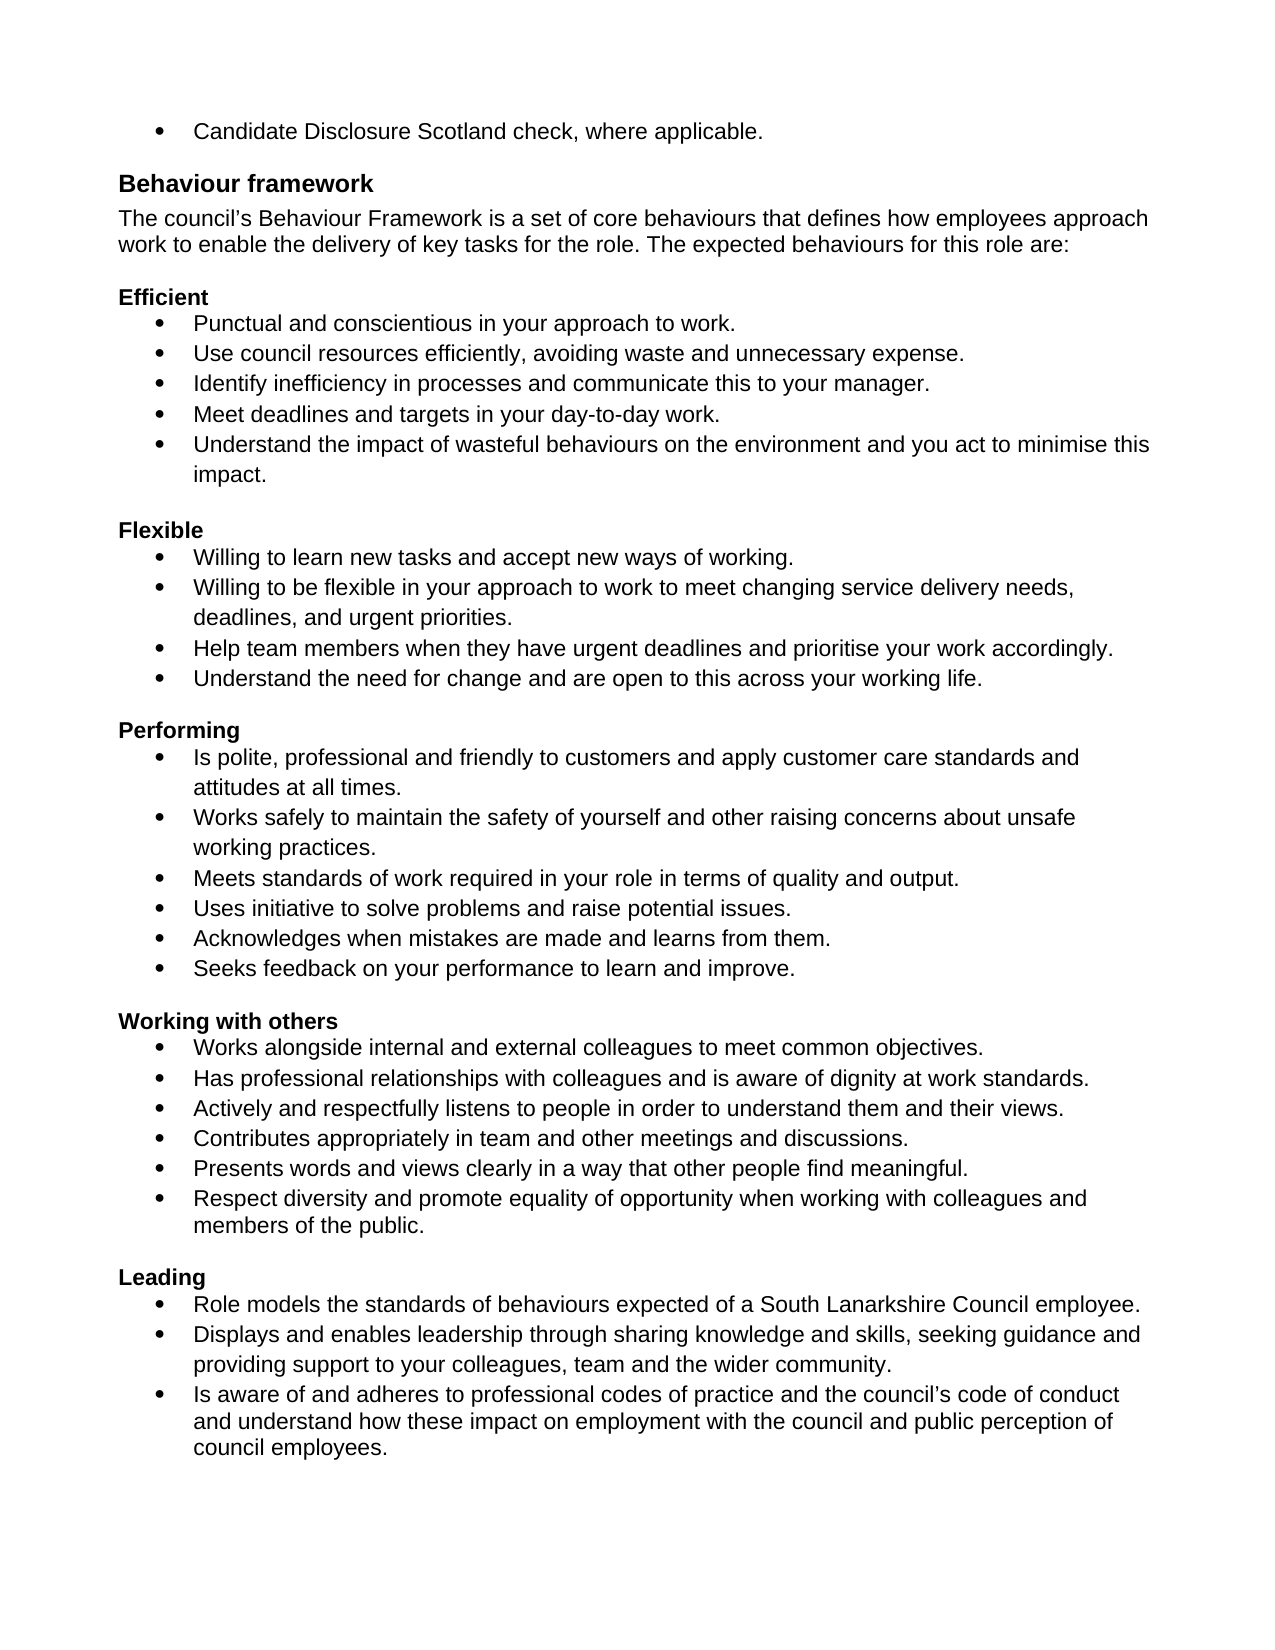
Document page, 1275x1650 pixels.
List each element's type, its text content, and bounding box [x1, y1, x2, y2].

list Identify inefficiency in processes and communicate this to your manager. [156, 370, 1157, 397]
list Willing to be flexible in your approach to work to meet changing service delivery needs, deadlines, and urgent priorities. [156, 574, 1157, 631]
list Works safely to maintain the safety of yourself and other raising concerns about unsafe working practices. [156, 804, 1157, 861]
list Respect diversity and promote equality of opportunity when working with colleagues and members of the public. [156, 1185, 1157, 1238]
text Flexible [118, 517, 1157, 544]
list Candidate Disclosure Scotland check, where applicable. [156, 118, 1157, 144]
list Help team members when they have urgent deadlines and prioritise your work accordingly. [156, 634, 1157, 661]
list Is polite, professional and friendly to customers and apply customer care standards and attitudes at all times. [156, 744, 1157, 800]
text Performing [118, 717, 1157, 744]
list Meets standards of work required in your role in terms of quality and output. [156, 864, 1157, 891]
list Understand the need for change and are open to this across your working life. [156, 665, 1157, 691]
list Role models the standards of behaviours expected of a South Lanarkshire Council employee. [156, 1291, 1157, 1317]
text Efficient [118, 283, 1157, 310]
list Use council resources efficiently, avoiding waste and unnecessary expense. [156, 340, 1157, 366]
list Acknowledges when mistakes are made and learns from them. [156, 925, 1157, 951]
list Works alongside internal and external colleagues to meet common objectives. [156, 1034, 1157, 1061]
text Leading [118, 1264, 1157, 1291]
text Working with others [118, 1008, 1157, 1034]
list Actively and respectfully listens to people in order to understand them and their views. [156, 1095, 1157, 1121]
text The council’s Behaviour Framework is a set of core behaviours that defines how employees approach work to enable the delivery of key tasks for the role. The expected behaviours for this role are: [118, 204, 1157, 257]
list Contributes appropriately in team and other meetings and discussions. [156, 1125, 1157, 1151]
list Willing to learn new tasks and accept new ways of working. [156, 544, 1157, 570]
list Meet deadlines and targets in your day-to-day work. [156, 401, 1157, 427]
list Understand the impact of wasteful behaviours on the environment and you act to minimise this impact. [156, 431, 1157, 487]
list Has professional relationships with colleagues and is aware of dignity at work standards. [156, 1064, 1157, 1091]
list Presents words and views clearly in a way that other people find meaningful. [156, 1155, 1157, 1181]
list Seeks feedback on your performance to learn and improve. [156, 955, 1157, 982]
list Displays and enables leadership through sharing knowledge and skills, seeking guidance and providing support to your colleagues, team and the wider community. [156, 1321, 1157, 1377]
subtitle Behaviour framework [118, 169, 1157, 198]
list Punctual and conscientious in your approach to work. [156, 310, 1157, 336]
list Is aware of and adheres to professional codes of practice and the council’s code of conduct and understand how these impact on employment with the council and public perception of council employees. [156, 1381, 1157, 1460]
list Uses initiative to solve problems and raise potential issues. [156, 895, 1157, 921]
